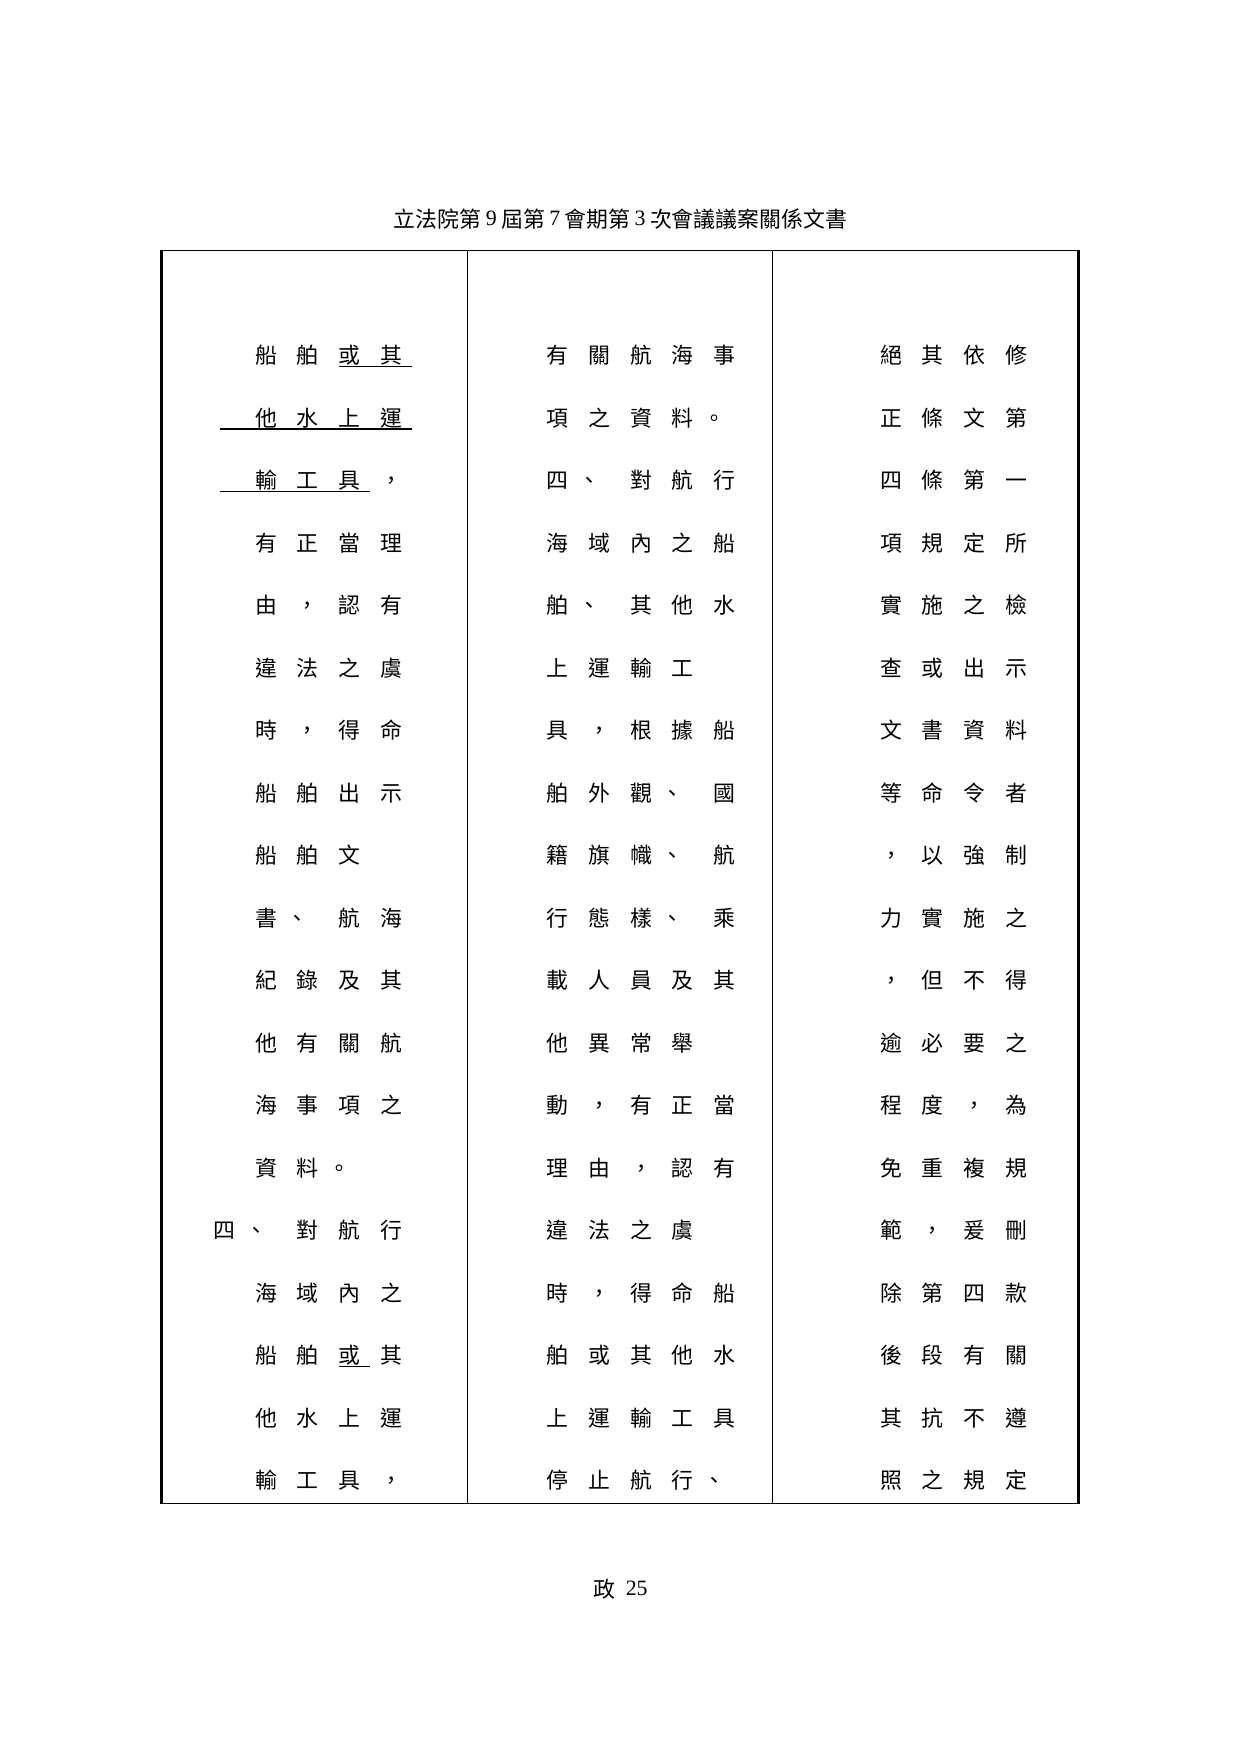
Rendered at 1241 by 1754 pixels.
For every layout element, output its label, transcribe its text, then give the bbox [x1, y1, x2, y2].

table_cell 絕其依修正條文第四條第一項規定所實施之檢查或出示文書資料等命令者，以強制力實施之，但不得逾必要之程度，為免重複規範，爰刪除第四款後段有關其抗不遵照之規定 [773, 251, 1077, 1503]
table_cell 有關航海事項之資料。 四、對航行海域內之船舶、其他水上運輸工具，根據船舶外觀、國籍旗幟、航行態樣、乘載人員及其他異常舉動，有正當理由，認有違法之虞時，得命船舶或其他水上運輸工具停止航行、 [468, 251, 772, 1503]
table_cell 船舶或其他水上運輸工具，有正當理由，認有違法之虞時，得命船舶出示船舶文書、航海紀錄及其他有關航海事項之資料。 四、對航行海域內之船舶或其他水上運輸工具， [163, 251, 467, 1503]
